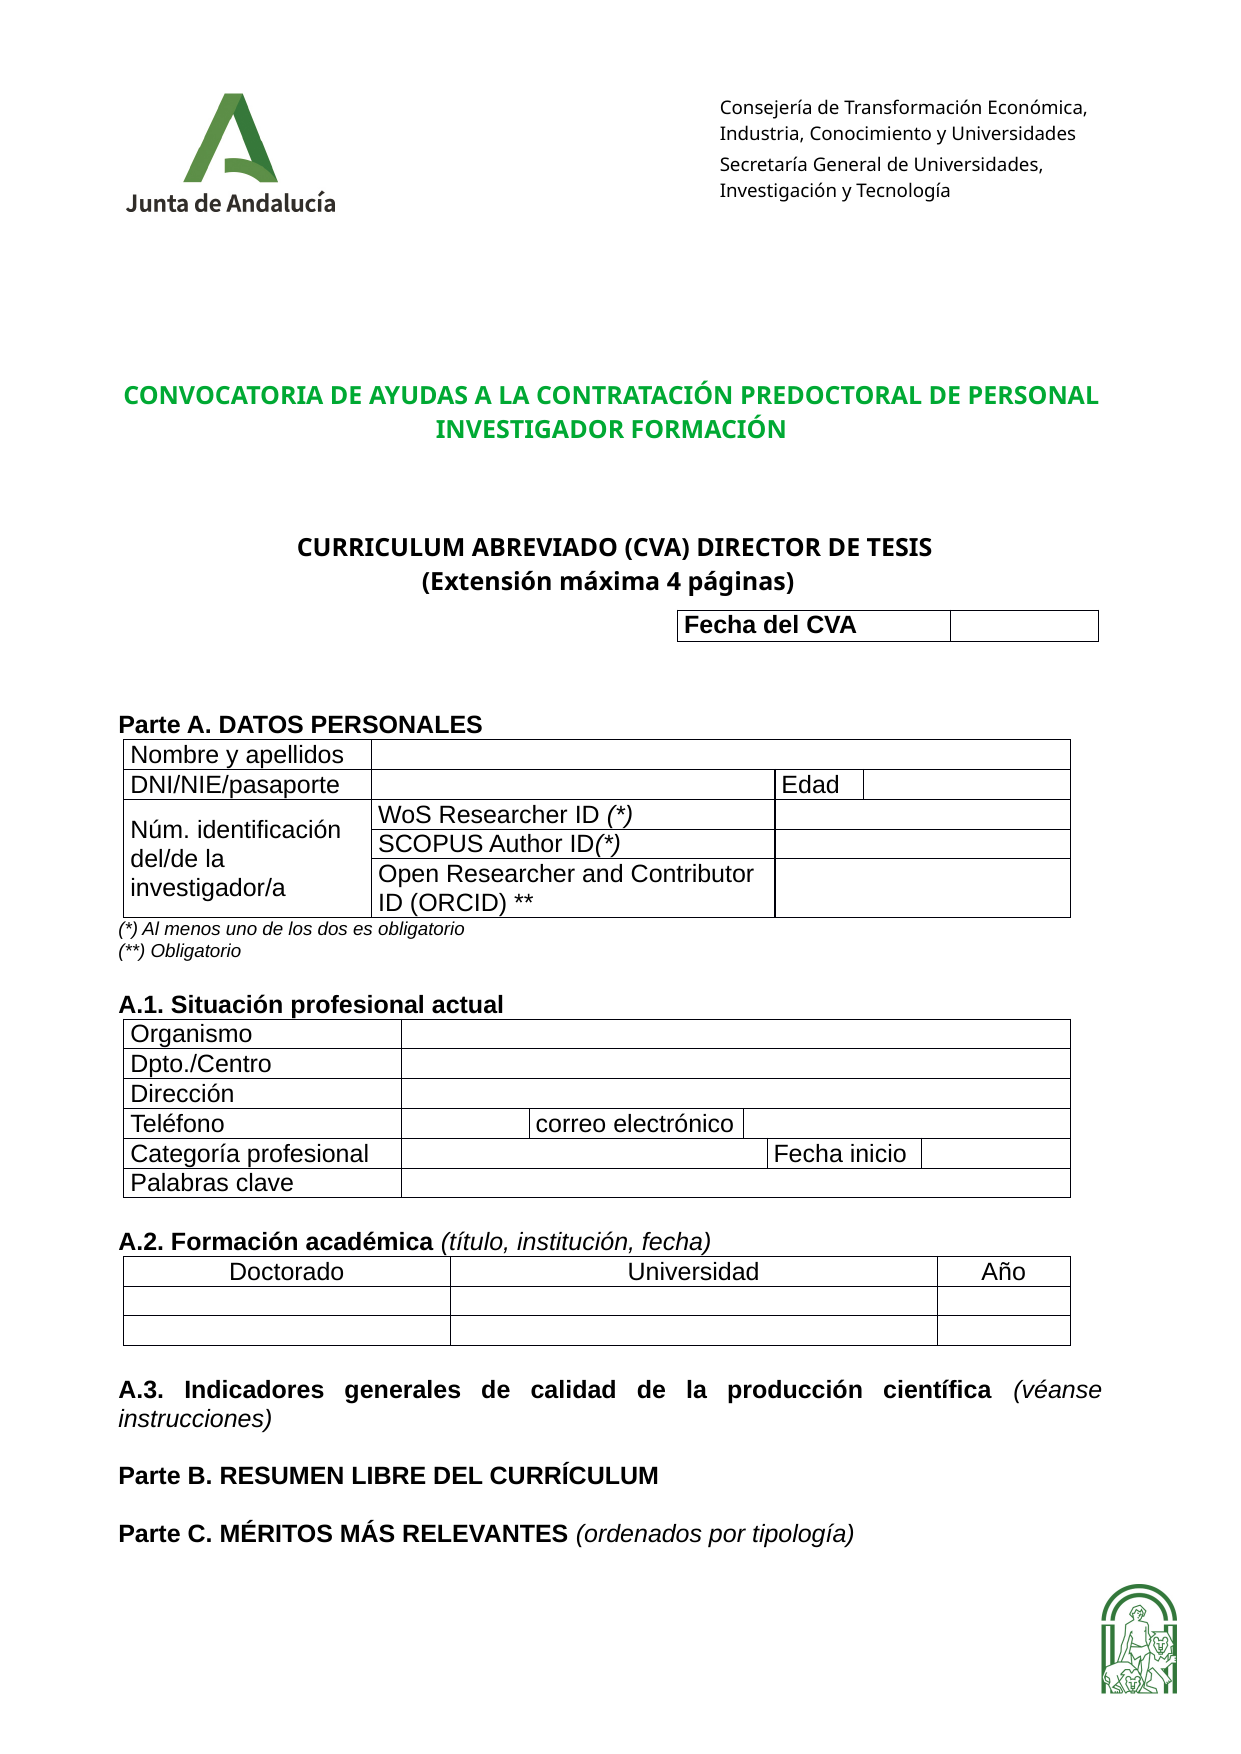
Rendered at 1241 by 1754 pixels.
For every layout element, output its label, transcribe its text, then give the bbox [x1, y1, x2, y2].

table_cell [776, 830, 1070, 858]
table_header [951, 611, 1098, 641]
table_header Organismo [124, 1020, 401, 1048]
table_cell WoS Researcher ID (*) [372, 800, 774, 828]
table_cell [402, 1049, 1070, 1078]
picture [106, 78, 355, 228]
text A.2. Formación académica (título, institución, fecha) [118, 1227, 1104, 1256]
table_cell [451, 1287, 937, 1315]
table_header Universidad [451, 1257, 937, 1286]
table_cell [776, 859, 1070, 917]
text CURRICULUM ABREVIADO (CVA) DIRECTOR DE TESIS (Extensión máxima 4 páginas) [118, 529, 1104, 597]
table_cell Núm. identificación del/de la investigador/a [124, 800, 371, 917]
table_cell Open Researcher and Contributor ID (ORCID) ** [372, 859, 774, 917]
text A.1. Situación profesional actual [118, 990, 1104, 1018]
text (*) Al menos uno de los dos es obligatorio [118, 918, 1104, 939]
text (**) Obligatorio [118, 939, 1104, 961]
table_cell [744, 1109, 1070, 1138]
table_cell Dpto./Centro [124, 1049, 401, 1078]
text Parte C. MÉRITOS MÁS RELEVANTES (ordenados por tipología) [118, 1519, 1104, 1547]
table_cell Fecha inicio [768, 1139, 921, 1167]
text Parte A. DATOS PERSONALES [118, 710, 1104, 739]
table_cell [402, 1109, 529, 1138]
table_cell Dirección [124, 1079, 401, 1108]
table_cell SCOPUS Author ID(*) [372, 830, 774, 858]
text A.3. Indicadores generales de calidad de la producción científica (véanse instrucciones) [118, 1375, 1104, 1432]
table_cell [776, 800, 1070, 828]
table_header [372, 740, 1070, 769]
table_cell [124, 1316, 450, 1345]
table_cell [938, 1287, 1070, 1315]
table_cell Categoría profesional [124, 1139, 401, 1167]
table_cell [124, 1287, 450, 1315]
table_header Fecha del CVA [678, 611, 950, 641]
picture [1100, 1582, 1178, 1695]
table_header Doctorado [124, 1257, 450, 1286]
table_header Nombre y apellidos [124, 740, 371, 769]
text Parte B. RESUMEN LIBRE DEL CURRÍCULUM [118, 1461, 1104, 1490]
table_header Año [938, 1257, 1070, 1286]
table_cell [402, 1079, 1070, 1108]
text CONVOCATORIA DE AYUDAS A LA CONTRATACIÓN PREDOCTORAL DE PERSONAL INVESTIGADOR FORMACIÓN [118, 378, 1104, 446]
table_cell [402, 1139, 767, 1167]
table_cell [402, 1169, 1070, 1197]
table_cell Palabras clave [124, 1169, 401, 1197]
table_cell [372, 770, 774, 799]
table_cell [864, 770, 1070, 799]
table_cell [922, 1139, 1070, 1167]
table_cell DNI/NIE/pasaporte [124, 770, 371, 799]
table_cell correo electrónico [530, 1109, 743, 1138]
table_cell [938, 1316, 1070, 1345]
table_cell [451, 1316, 937, 1345]
table_cell Teléfono [124, 1109, 401, 1138]
table_header [402, 1020, 1070, 1048]
table_cell Edad [776, 770, 863, 799]
